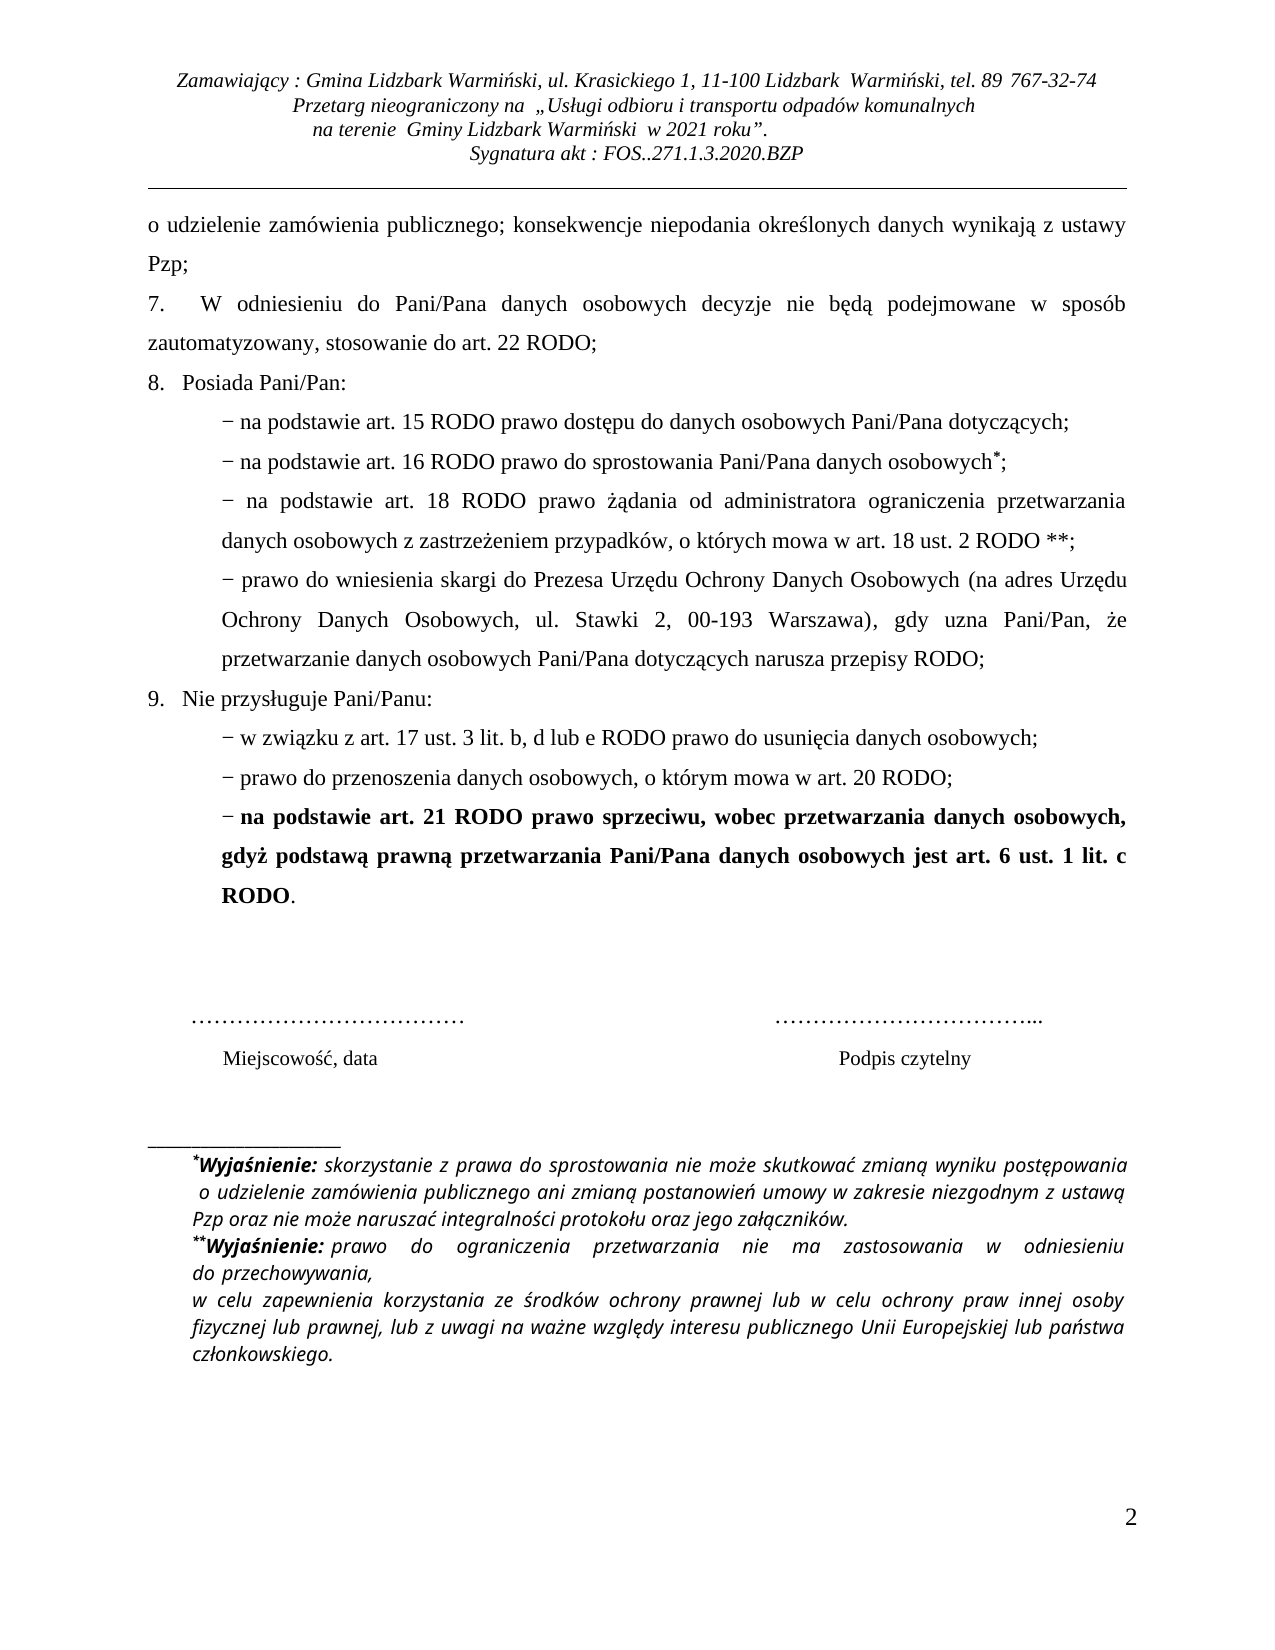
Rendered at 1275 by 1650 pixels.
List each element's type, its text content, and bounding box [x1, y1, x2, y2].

text 9. Nie przysługuje Pani/Panu: [148, 685, 1127, 711]
text − prawo do wniesienia skargi do Prezesa Urzędu Ochrony Danych Osobowych (na adres Urzędu Ochrony Danych Osobowych, ul. Stawki 2, 00-193 Warszawa), gdy uzna Pani/Pan, że przetwarzanie danych osobowych Pani/Pana dotyczących narusza przepisy RODO; [221, 566, 1127, 672]
text − na podstawie art. 15 RODO prawo dostępu do danych osobowych Pani/Pana dotyczących; [221, 408, 1127, 435]
text 7. W odniesieniu do Pani/Pana danych osobowych decyzje nie będą podejmowane w sposób zautomatyzowany, stosowanie do art. 22 RODO; [148, 290, 1127, 356]
text ______________________ [148, 1124, 1127, 1151]
text − w związku z art. 17 ust. 3 lit. b, d lub e RODO prawo do usunięcia danych osobowych; [221, 724, 1127, 751]
text 8. Posiada Pani/Pan: [148, 369, 1127, 395]
text ……………………………… ……………………………... [185, 1002, 1127, 1030]
text − na podstawie art. 18 RODO prawo żądania od administratora ograniczenia przetwarzania danych osobowych z zastrzeżeniem przypadków, o których mowa w art. 18 ust. 2 RODO **; [221, 487, 1127, 553]
text − na podstawie art. 21 RODO prawo sprzeciwu, wobec przetwarzania danych osobowych, gdyż podstawą prawną przetwarzania Pani/Pana danych osobowych jest art. 6 ust. 1 lit. c RODO. [221, 803, 1127, 908]
text − na podstawie art. 16 RODO prawo do sprostowania Pani/Pana danych osobowych*; [221, 448, 1127, 474]
text Miejscowość, data Podpis czytelny [223, 1046, 1127, 1070]
text − prawo do przenoszenia danych osobowych, o którym mowa w art. 20 RODO; [221, 764, 1127, 790]
text o udzielenie zamówienia publicznego; konsekwencje niepodania określonych danych wynikają z ustawy Pzp; [148, 211, 1127, 277]
text **Wyjaśnienie: prawo do ograniczenia przetwarzania nie ma zastosowania w odniesieniu do przechowywania, w celu zapewnienia korzystania ze środków ochrony prawnej lub w celu ochrony praw innej osoby fizycznej lub prawnej, lub z uwagi na ważne względy interesu publicznego Unii Europejskiej lub państwa członkowskiego. [192, 1232, 1127, 1367]
text *Wyjaśnienie: skorzystanie z prawa do sprostowania nie może skutkować zmianą wyniku postępowania o udzielenie zamówienia publicznego ani zmianą postanowień umowy w zakresie niezgodnym z ustawą Pzp oraz nie może naruszać integralności protokołu oraz jego załączników. [192, 1151, 1127, 1232]
